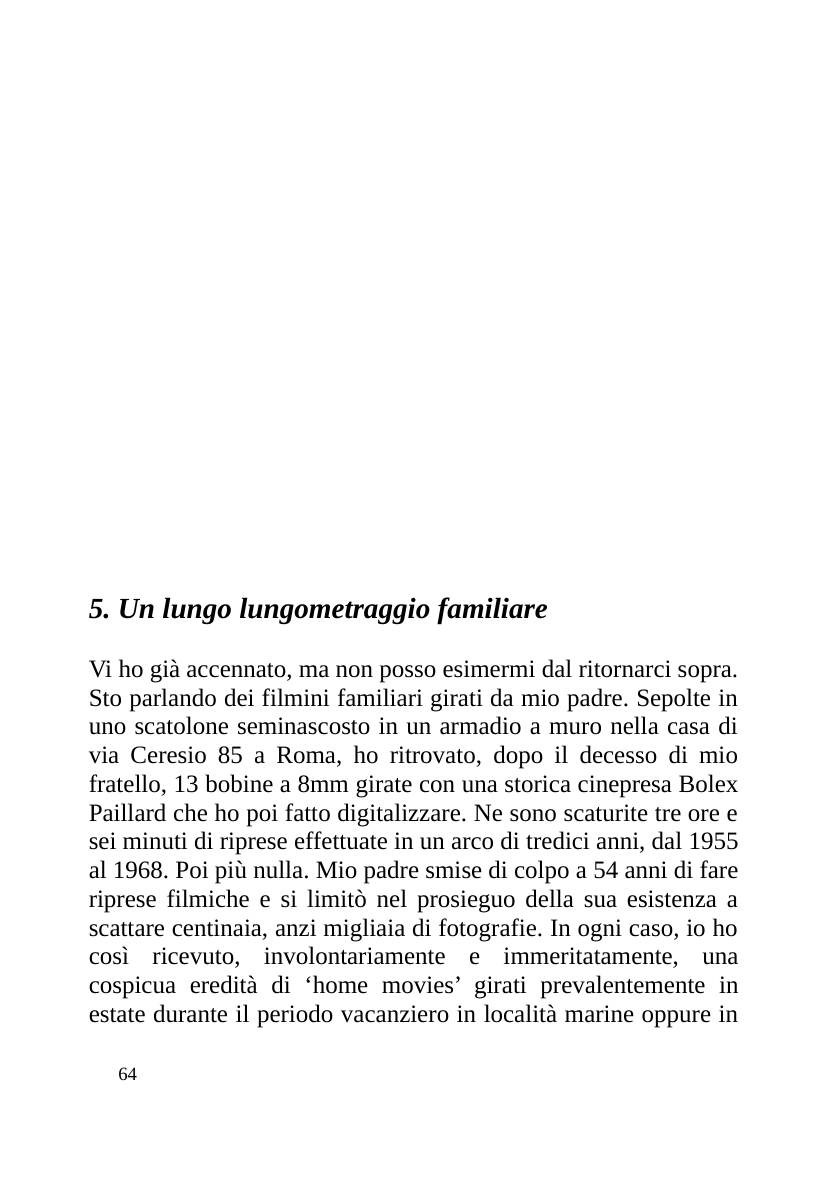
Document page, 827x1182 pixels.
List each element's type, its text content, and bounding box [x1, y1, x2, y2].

text 5. Un lungo lungometraggio familiare [88, 592, 739, 625]
text Vi ho già accennato, ma non posso esimermi dal ritornarci sopra. Sto parlando dei filmini familiari girati da mio padre. Sepolte in uno scatolone seminascosto in un armadio a muro nella casa di via Ceresio 85 a Roma, ho ritrovato, dopo il decesso di mio fratello, 13 bobine a 8mm girate con una storica cinepresa Bolex Paillard che ho poi fatto digitalizzare. Ne sono scaturite tre ore e sei minuti di riprese effettuate in un arco di tredici anni, dal 1955 al 1968. Poi più nulla. Mio padre smise di colpo a 54 anni di fare riprese filmiche e si limitò nel prosieguo della sua esistenza a scattare centinaia, anzi migliaia di fotografie. In ogni caso, io ho così ricevuto, involontariamente e immeritatamente, una cospicua eredità di ‘home movies’ girati prevalentemente in estate durante il periodo vacanziero in località marine oppure in [88, 654, 739, 1028]
